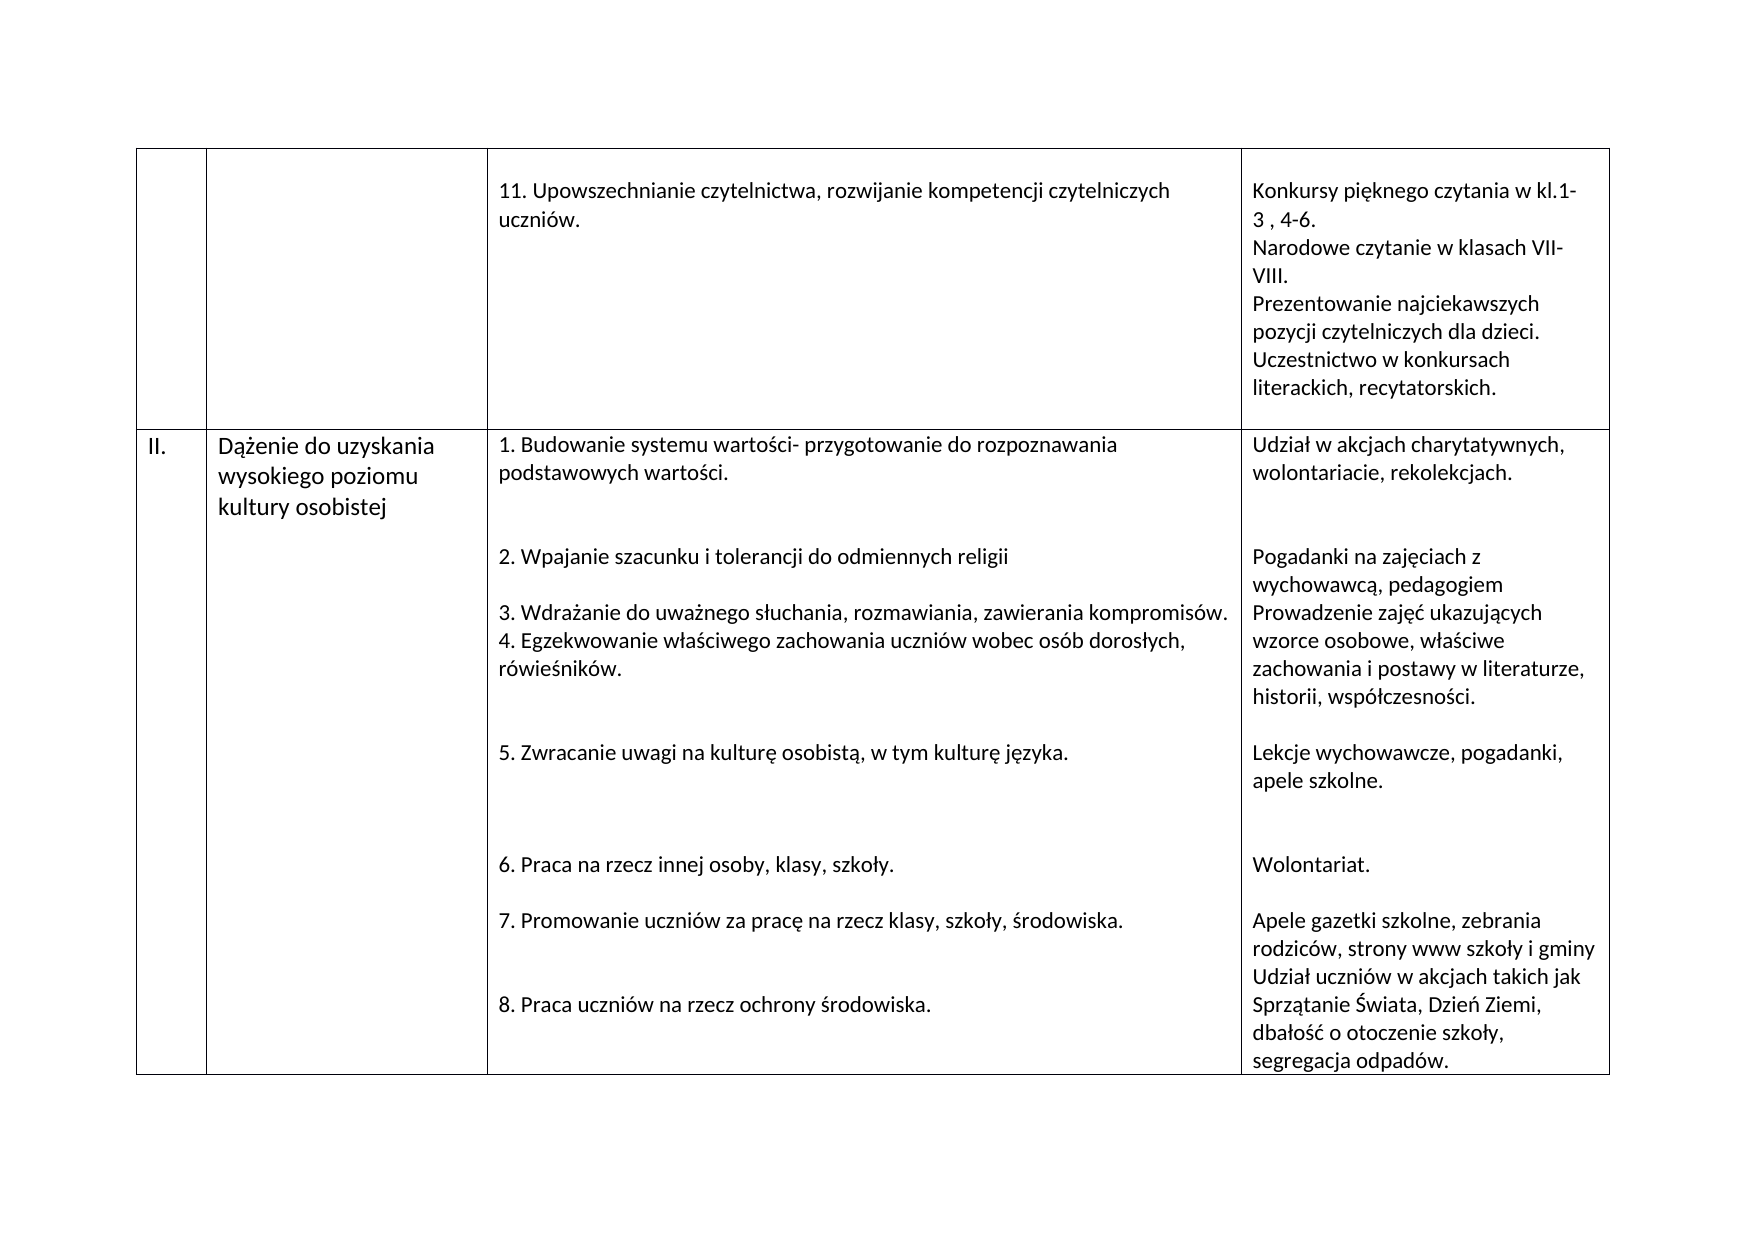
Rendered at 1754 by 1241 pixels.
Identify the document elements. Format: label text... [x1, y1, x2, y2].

table_cell [137, 149, 206, 429]
table_cell 1. Budowanie systemu wartości- przygotowanie do rozpoznawania podstawowych wartości. 2. Wpajanie szacunku i tolerancji do odmiennych religii 3. Wdrażanie do uważnego słuchania, rozmawiania, zawierania kompromisów. 4. Egzekwowanie właściwego zachowania uczniów wobec osób dorosłych, rówieśników. 5. Zwracanie uwagi na kulturę osobistą, w tym kulturę języka. 6. Praca na rzecz innej osoby, klasy, szkoły. 7. Promowanie uczniów za pracę na rzecz klasy, szkoły, środowiska. 8. Praca uczniów na rzecz ochrony środowiska. [488, 430, 1241, 1074]
table_cell II. [137, 430, 206, 1074]
table_cell Konkursy pięknego czytania w kl.1-3 , 4-6. Narodowe czytanie w klasach VII-VIII. Prezentowanie najciekawszych pozycji czytelniczych dla dzieci. Uczestnictwo w konkursach literackich, recytatorskich. [1242, 149, 1609, 429]
table_cell Udział w akcjach charytatywnych, wolontariacie, rekolekcjach. Pogadanki na zajęciach z wychowawcą, pedagogiem Prowadzenie zajęć ukazujących wzorce osobowe, właściwe zachowania i postawy w literaturze, historii, współczesności. Lekcje wychowawcze, pogadanki, apele szkolne. Wolontariat. Apele gazetki szkolne, zebrania rodziców, strony www szkoły i gminy Udział uczniów w akcjach takich jak Sprzątanie Świata, Dzień Ziemi, dbałość o otoczenie szkoły, segregacja odpadów. [1242, 430, 1609, 1074]
table_cell 11. Upowszechnianie czytelnictwa, rozwijanie kompetencji czytelniczych uczniów. [488, 149, 1241, 429]
table_cell Dążenie do uzyskania wysokiego poziomu kultury osobistej [207, 430, 487, 1074]
table_cell [207, 149, 487, 429]
